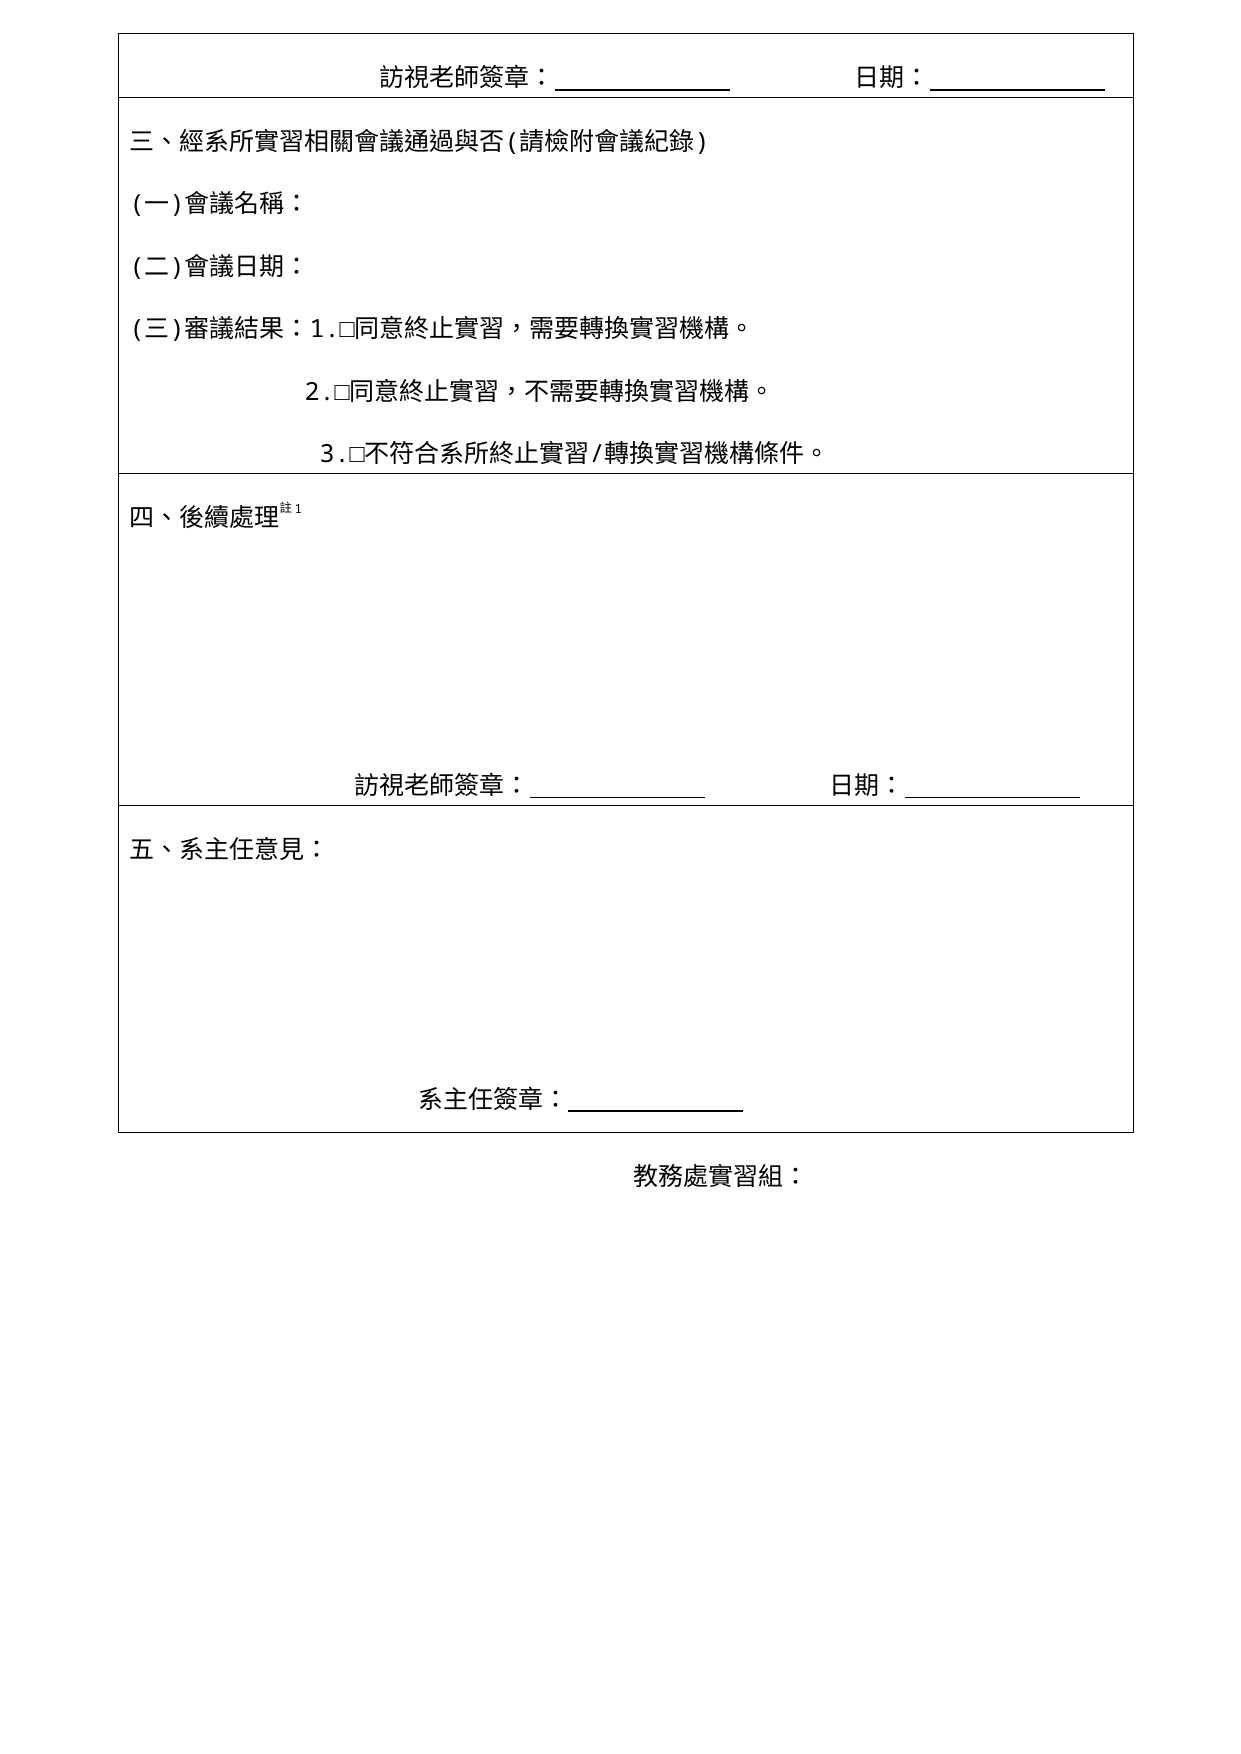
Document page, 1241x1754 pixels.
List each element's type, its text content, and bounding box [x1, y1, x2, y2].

table_cell 五、系主任意見： 系主任簽章： [119, 806, 1133, 1132]
table_cell 訪視老師簽章： 日期： [119, 34, 1133, 97]
text 教務處實習組： [118, 1133, 1122, 1196]
table_cell 三、經系所實習相關會議通過與否(請檢附會議紀錄) (一)會議名稱： (二)會議日期： (三)審議結果：1.□同意終止實習，需要轉換實習機構。 2.□同意終止實習，不需要轉換實習機構。 3.□不符合系所終止實習/轉換實習機構條件。 [119, 98, 1133, 473]
table_cell 四、後續處理註1 訪視老師簽章： 日期： [119, 474, 1133, 804]
